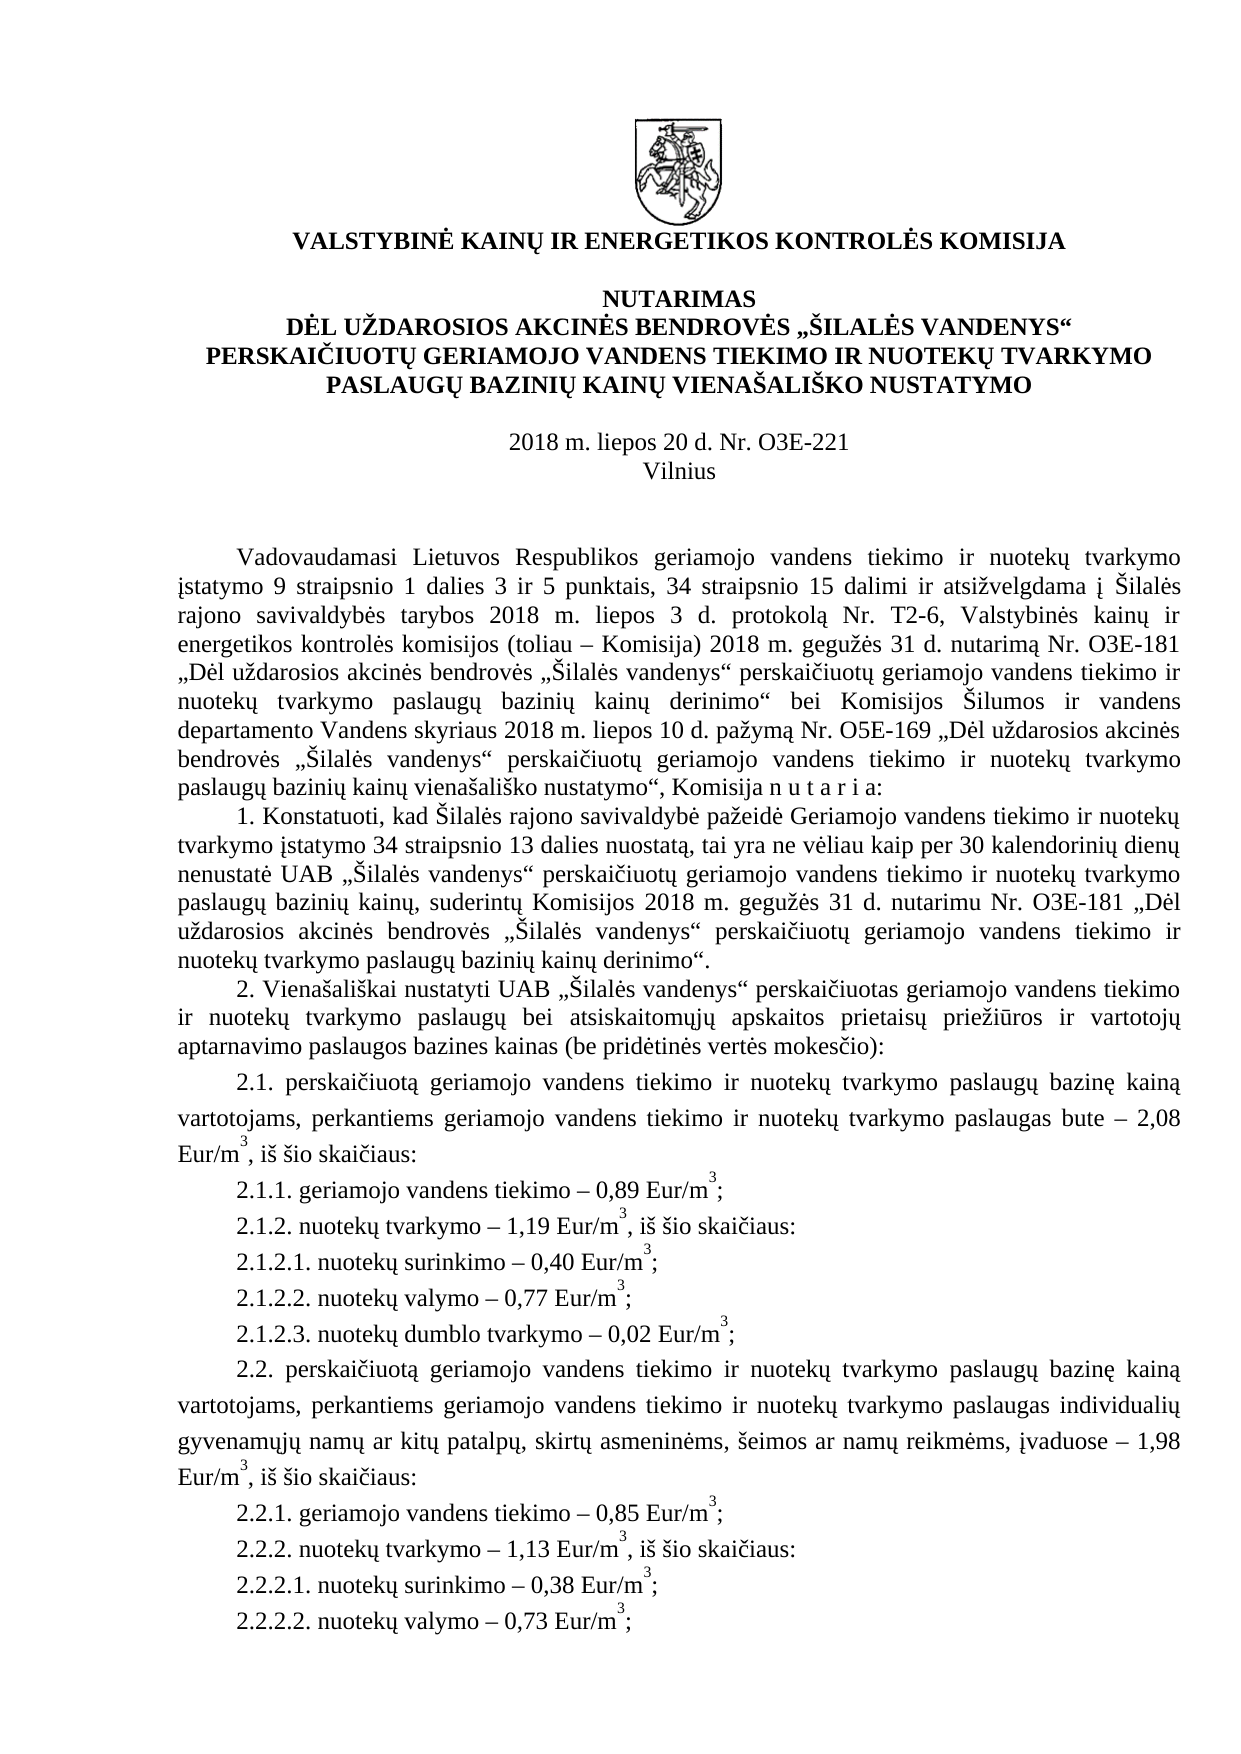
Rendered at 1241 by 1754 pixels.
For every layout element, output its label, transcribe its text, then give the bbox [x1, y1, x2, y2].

text DĖL uždarosios akcinės bendrovės „Šilalės vandenys“ perskaičiuotų Geriamojo vandens tiekimo ir nuotekų tvarkymo paslaugų bazinių kainų vienašališko nustatymo [177, 312, 1181, 399]
text 2.1.2.2. nuotekų valymo – 0,77 Eur/m3; [177, 1276, 1181, 1311]
text 2. Vienašališkai nustatyti UAB „Šilalės vandenys“ perskaičiuotas geriamojo vandens tiekimo ir nuotekų tvarkymo paslaugų bei atsiskaitomųjų apskaitos prietaisų priežiūros ir vartotojų aptarnavimo paslaugos bazines kainas (be pridėtinės vertės mokesčio): [177, 974, 1181, 1060]
text 2.1.2.1. nuotekų surinkimo – 0,40 Eur/m3; [177, 1239, 1181, 1276]
text 2.2.2.2. nuotekų valymo – 0,73 Eur/m3; [177, 1599, 1181, 1635]
text NUTARIMAS [177, 284, 1181, 312]
text Vilnius [177, 456, 1181, 485]
text 2.1. perskaičiuotą geriamojo vandens tiekimo ir nuotekų tvarkymo paslaugų bazinę kainą vartotojams, perkantiems geriamojo vandens tiekimo ir nuotekų tvarkymo paslaugas bute – 2,08 Eur/m3, iš šio skaičiaus: [177, 1060, 1181, 1168]
text 2.2.2.1. nuotekų surinkimo – 0,38 Eur/m3; [177, 1563, 1181, 1599]
text vALSTYBINĖ KAINŲ IR ENERGETIKOS KONTROLĖS KOMISIJA [177, 226, 1181, 255]
text 2.1.2.3. nuotekų dumblo tvarkymo – 0,02 Eur/m3; [177, 1311, 1181, 1347]
text 2.2.2. nuotekų tvarkymo – 1,13 Eur/m3, iš šio skaičiaus: [177, 1527, 1181, 1563]
text 1. Konstatuoti, kad Šilalės rajono savivaldybė pažeidė Geriamojo vandens tiekimo ir nuotekų tvarkymo įstatymo 34 straipsnio 13 dalies nuostatą, tai yra ne vėliau kaip per 30 kalendorinių dienų nenustatė UAB „Šilalės vandenys“ perskaičiuotų geriamojo vandens tiekimo ir nuotekų tvarkymo paslaugų bazinių kainų, suderintų Komisijos 2018 m. gegužės 31 d. nutarimu Nr. O3E-181 „Dėl uždarosios akcinės bendrovės „Šilalės vandenys“ perskaičiuotų geriamojo vandens tiekimo ir nuotekų tvarkymo paslaugų bazinių kainų derinimo“. [177, 801, 1181, 974]
text 2.2.1. geriamojo vandens tiekimo – 0,85 Eur/m3; [177, 1491, 1181, 1527]
text 2.1.2. nuotekų tvarkymo – 1,19 Eur/m3, iš šio skaičiaus: [177, 1204, 1181, 1239]
text 2018 m. liepos 20 d. Nr. O3E-221 [177, 427, 1181, 456]
text 2.2. perskaičiuotą geriamojo vandens tiekimo ir nuotekų tvarkymo paslaugų bazinę kainą vartotojams, perkantiems geriamojo vandens tiekimo ir nuotekų tvarkymo paslaugas individualių gyvenamųjų namų ar kitų patalpų, skirtų asmeninėms, šeimos ar namų reikmėms, įvaduose – 1,98 Eur/m3, iš šio skaičiaus: [177, 1347, 1181, 1491]
text 2.1.1. geriamojo vandens tiekimo – 0,89 Eur/m3; [177, 1168, 1181, 1204]
text Vadovaudamasi Lietuvos Respublikos geriamojo vandens tiekimo ir nuotekų tvarkymo įstatymo 9 straipsnio 1 dalies 3 ir 5 punktais, 34 straipsnio 15 dalimi ir atsižvelgdama į Šilalės rajono savivaldybės tarybos 2018 m. liepos 3 d. protokolą Nr. T2-6, Valstybinės kainų ir energetikos kontrolės komisijos (toliau – Komisija) 2018 m. gegužės 31 d. nutarimą Nr. O3E-181 „Dėl uždarosios akcinės bendrovės „Šilalės vandenys“ perskaičiuotų geriamojo vandens tiekimo ir nuotekų tvarkymo paslaugų bazinių kainų derinimo“ bei Komisijos Šilumos ir vandens departamento Vandens skyriaus 2018 m. liepos 10 d. pažymą Nr. O5E-169 „Dėl uždarosios akcinės bendrovės „Šilalės vandenys“ perskaičiuotų geriamojo vandens tiekimo ir nuotekų tvarkymo paslaugų bazinių kainų vienašališko nustatymo“, Komisija n u t a r i a: [177, 542, 1181, 801]
